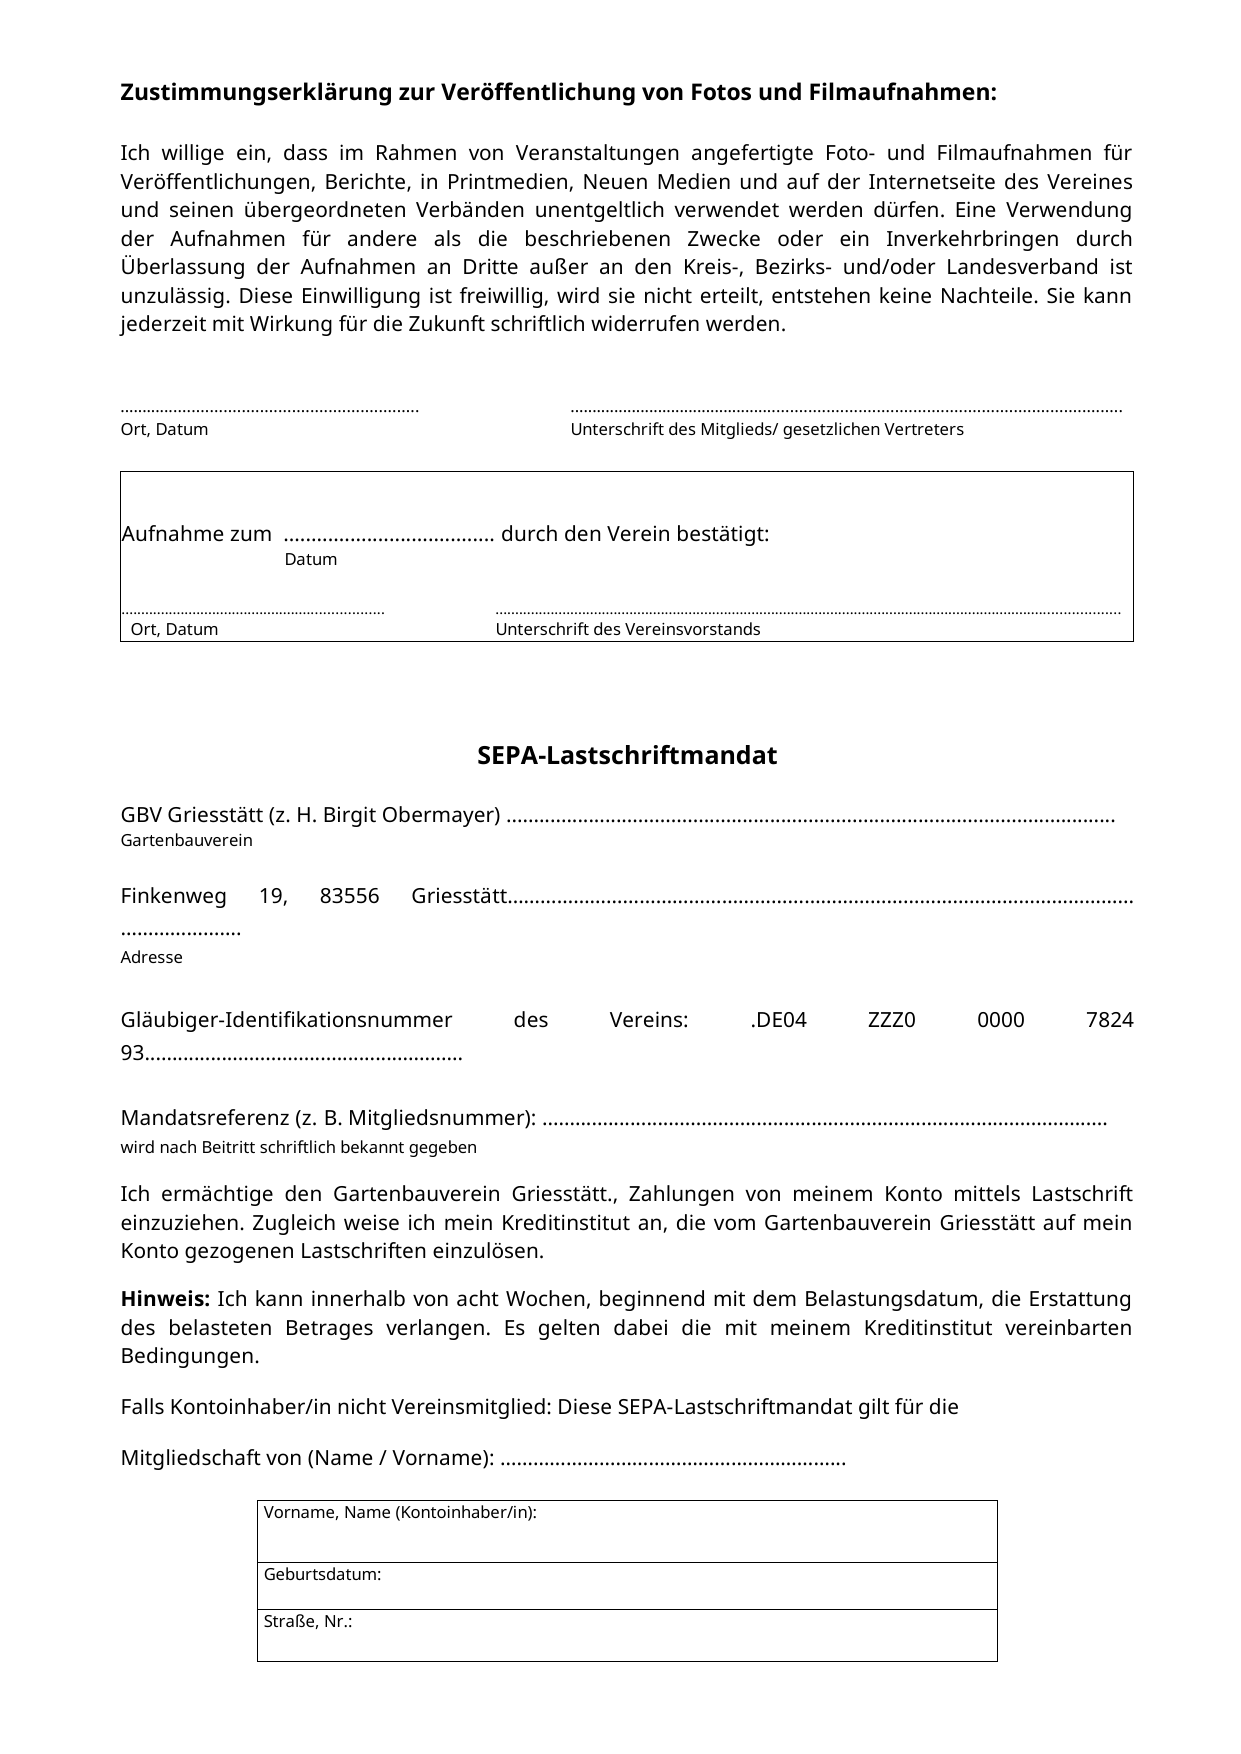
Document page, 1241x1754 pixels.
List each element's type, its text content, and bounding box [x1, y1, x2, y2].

text Ort, Datum Unterschrift des Vereinsvorstands [121, 615, 1133, 641]
text Ich ermächtige den Gartenbauverein Griesstätt., Zahlungen von meinem Konto mittels Lastschrift einzuziehen. Zugleich weise ich mein Kreditinstitut an, die vom Gartenbauverein Griesstätt auf mein Konto gezogenen Lastschriften einzulösen. [120, 1179, 1134, 1264]
text Hinweis: Ich kann innerhalb von acht Wochen, beginnend mit dem Belastungsdatum, die Erstattung des belasteten Betrages verlangen. Es gelten dabei die mit meinem Kreditinstitut vereinbarten Bedingungen. [120, 1284, 1134, 1369]
text Mandatsreferenz (z. B. Mitgliedsnummer): ....................................................................................................... [120, 1103, 1134, 1132]
text wird nach Beitritt schriftlich bekannt gegeben [120, 1136, 1134, 1158]
text Gläubiger-Identifikationsnummer des Vereins: .DE04 ZZZ0 0000 7824 93.......................................................... [120, 1005, 1134, 1066]
text Finkenweg 19, 83556 Griesstätt…………………………………………………………………………………………………...…………………. [120, 881, 1134, 942]
table_cell Geburtsdatum: [258, 1563, 997, 1609]
text Gartenbauverein [120, 829, 1134, 851]
table_header Vorname, Name (Kontoinhaber/in): [258, 1501, 997, 1562]
text Falls Kontoinhaber/in nicht Vereinsmitglied: Diese SEPA-Lastschriftmandat gilt für die [120, 1392, 1134, 1421]
table_cell Straße, Nr.: [258, 1610, 997, 1661]
text Mitgliedschaft von (Name / Vorname): ……………………………………………………... [120, 1443, 1134, 1472]
text Datum [121, 544, 1133, 570]
text GBV Griesstätt (z. H. Birgit Obermayer) ............................................................................................................... [120, 800, 1134, 829]
text Ich willige ein, dass im Rahmen von Veranstaltungen angefertigte Foto- und Filmaufnahmen für Veröffentlichungen, Berichte, in Printmedien, Neuen Medien und auf der Internetseite des Vereines und seinen übergeordneten Verbänden unentgeltlich verwendet werden dürfen. Eine Verwendung der Aufnahmen für andere als die beschriebenen Zwecke oder ein Inverkehrbringen durch Überlassung der Aufnahmen an Dritte außer an den Kreis-, Bezirks- und/oder Landesverband ist unzulässig. Diese Einwilligung ist freiwillig, wird sie nicht erteilt, entstehen keine Nachteile. Sie kann jederzeit mit Wirkung für die Zukunft schriftlich widerrufen werden. [120, 138, 1134, 338]
text SEPA-Lastschriftmandat [120, 738, 1134, 772]
text Adresse [120, 946, 1134, 969]
text Ort, Datum Unterschrift des Mitglieds/ gesetzlichen Vertreters [120, 417, 1134, 440]
text Aufnahme zum durch den Verein bestätigt: [121, 516, 1133, 544]
text Zustimmungserklärung zur Veröffentlichung von Fotos und Filmaufnahmen: [120, 76, 1134, 107]
